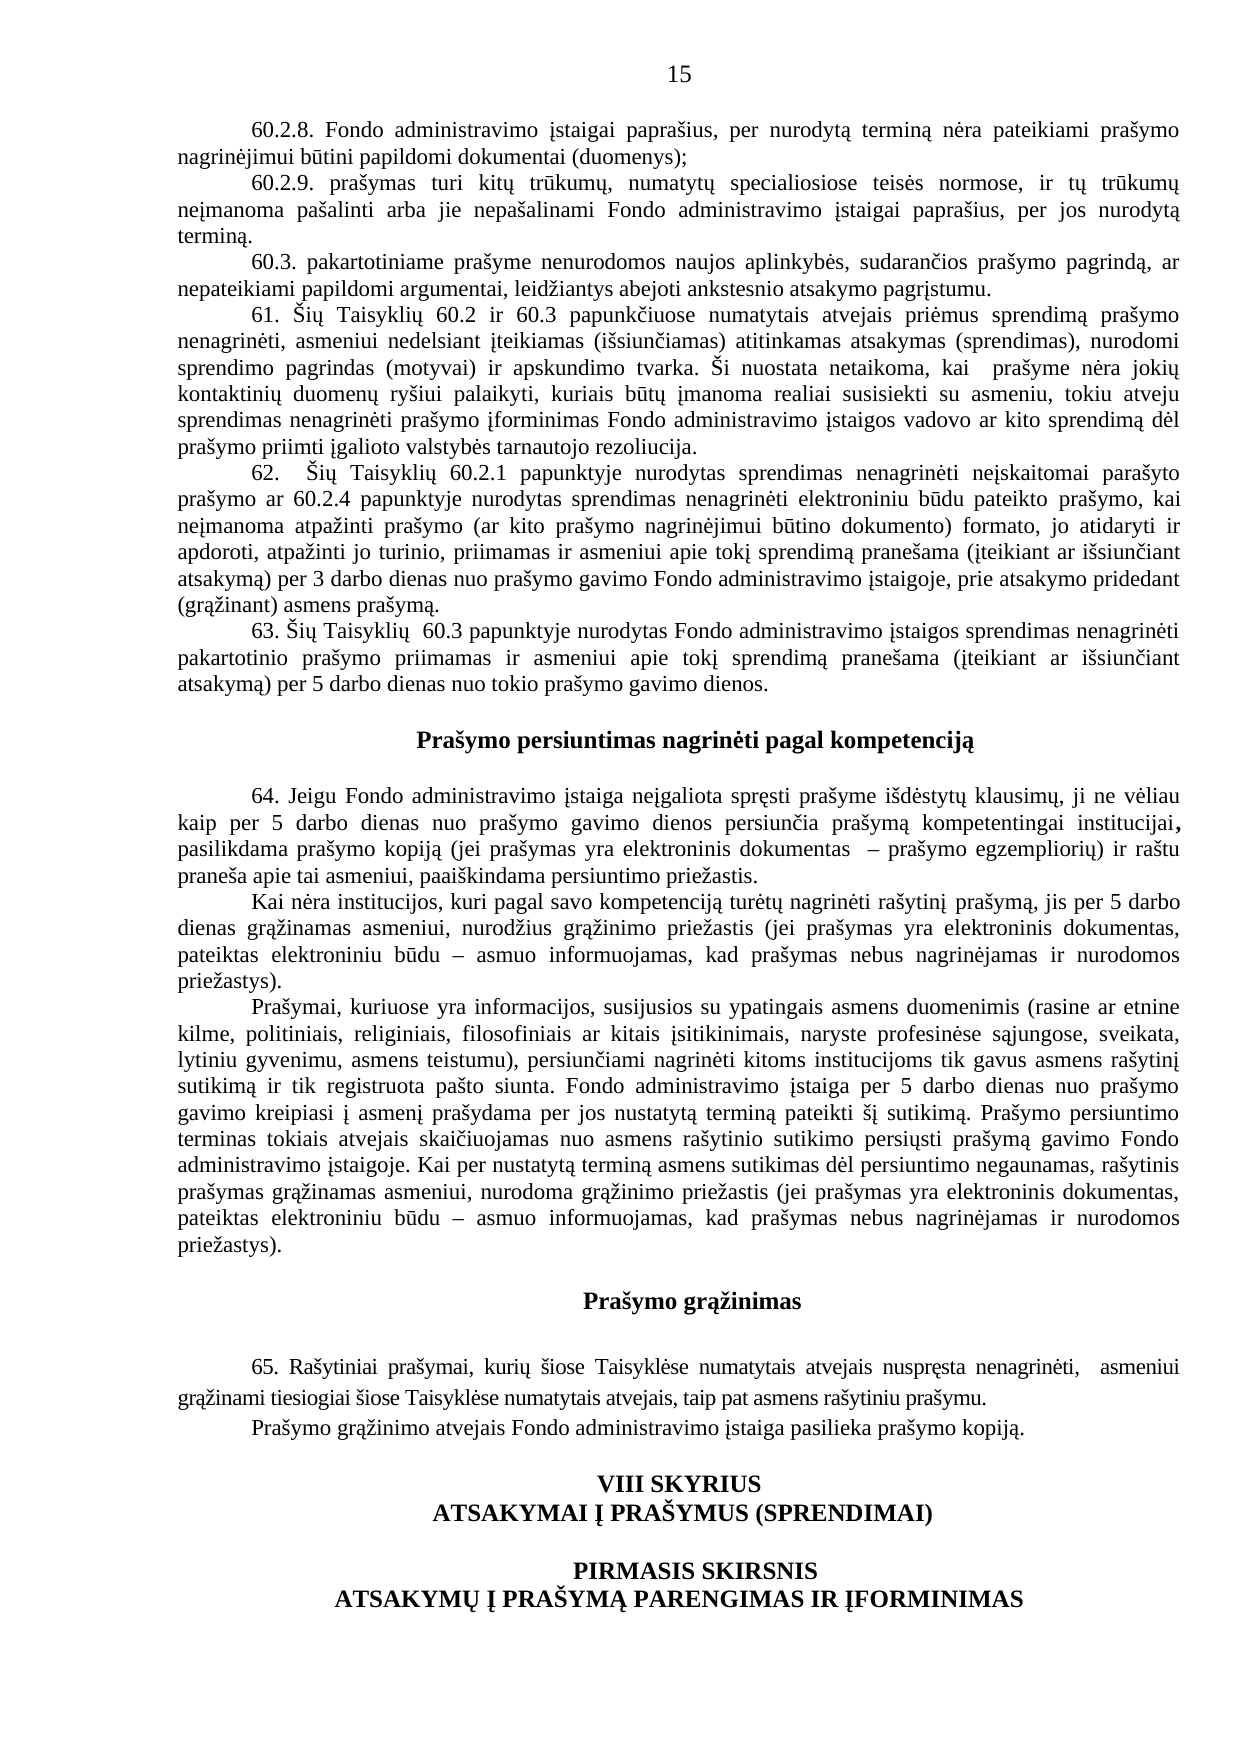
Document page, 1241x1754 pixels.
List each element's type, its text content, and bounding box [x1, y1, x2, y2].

text Prašymai, kuriuose yra informacijos, susijusios su ypatingais asmens duomenimis (rasine ar etnine kilme, politiniais, religiniais, filosofiniais ar kitais įsitikinimais, naryste profesinėse sąjungose, sveikata, lytiniu gyvenimu, asmens teistumu), persiunčiami nagrinėti kitoms institucijoms tik gavus asmens rašytinį sutikimą ir tik registruota pašto siunta. Fondo administravimo įstaiga per 5 darbo dienas nuo prašymo gavimo kreipiasi į asmenį prašydama per jos nustatytą terminą pateikti šį sutikimą. Prašymo persiuntimo terminas tokiais atvejais skaičiuojamas nuo asmens rašytinio sutikimo persiųsti prašymą gavimo Fondo administravimo įstaigoje. Kai per nustatytą terminą asmens sutikimas dėl persiuntimo negaunamas, rašytinis prašymas grąžinamas asmeniui, nurodoma grąžinimo priežastis (jei prašymas yra elektroninis dokumentas, pateiktas elektroniniu būdu – asmuo informuojamas, kad prašymas nebus nagrinėjamas ir nurodomos priežastys). [177, 993, 1181, 1257]
text Prašymo persiuntimas nagrinėti pagal kompetenciją [177, 725, 1181, 754]
text 65. Rašytiniai prašymai, kurių šiose Taisyklėse numatytais atvejais nuspręsta nenagrinėti, asmeniui grąžinami tiesiogiai šiose Taisyklėse numatytais atvejais, taip pat asmens rašytiniu prašymu. [177, 1353, 1181, 1410]
text Pirmasis skirsnis [177, 1556, 1181, 1584]
text Prašymo grąžinimas [177, 1286, 1181, 1314]
text Kai nėra institucijos, kuri pagal savo kompetenciją turėtų nagrinėti rašytinį prašymą, jis per 5 darbo dienas grąžinamas asmeniui, nurodžius grąžinimo priežastis (jei prašymas yra elektroninis dokumentas, pateiktas elektroniniu būdu – asmuo informuojamas, kad prašymas nebus nagrinėjamas ir nurodomos priežastys). [177, 888, 1181, 993]
text 62. Šių Taisyklių 60.2.1 papunktyje nurodytas sprendimas nenagrinėti neįskaitomai parašyto prašymo ar 60.2.4 papunktyje nurodytas sprendimas nenagrinėti elektroniniu būdu pateikto prašymo, kai neįmanoma atpažinti prašymo (ar kito prašymo nagrinėjimui būtino dokumento) formato, jo atidaryti ir apdoroti, atpažinti jo turinio, priimamas ir asmeniui apie tokį sprendimą pranešama (įteikiant ar išsiunčiant atsakymą) per 3 darbo dienas nuo prašymo gavimo Fondo administravimo įstaigoje, prie atsakymo pridedant (grąžinant) asmens prašymą. [177, 459, 1181, 617]
text Atsakymų į PRAŠYMą parengimas ir ĮFORMINIMAS [177, 1584, 1181, 1613]
text 63. Šių Taisyklių 60.3 papunktyje nurodytas Fondo administravimo įstaigos sprendimas nenagrinėti pakartotinio prašymo priimamas ir asmeniui apie tokį sprendimą pranešama (įteikiant ar išsiunčiant atsakymą) per 5 darbo dienas nuo tokio prašymo gavimo dienos. [177, 617, 1181, 696]
text atsakymai į prašymus (sprendimai) [177, 1498, 1181, 1527]
text VIII skyrius [177, 1469, 1181, 1498]
text 60.2.8. Fondo administravimo įstaigai paprašius, per nurodytą terminą nėra pateikiami prašymo nagrinėjimui būtini papildomi dokumentai (duomenys); [177, 117, 1181, 169]
text 61. Šių Taisyklių 60.2 ir 60.3 papunkčiuose numatytais atvejais priėmus sprendimą prašymo nenagrinėti, asmeniui nedelsiant įteikiamas (išsiunčiamas) atitinkamas atsakymas (sprendimas), nurodomi sprendimo pagrindas (motyvai) ir apskundimo tvarka. Ši nuostata netaikoma, kai prašyme nėra jokių kontaktinių duomenų ryšiui palaikyti, kuriais būtų įmanoma realiai susisiekti su asmeniu, tokiu atveju sprendimas nenagrinėti prašymo įforminimas Fondo administravimo įstaigos vadovo ar kito sprendimą dėl prašymo priimti įgalioto valstybės tarnautojo rezoliucija. [177, 301, 1181, 459]
text Prašymo grąžinimo atvejais Fondo administravimo įstaiga pasilieka prašymo kopiją. [177, 1414, 1181, 1441]
text 60.3. pakartotiniame prašyme nenurodomos naujos aplinkybės, sudarančios prašymo pagrindą, ar nepateikiami papildomi argumentai, leidžiantys abejoti ankstesnio atsakymo pagrįstumu. [177, 248, 1181, 301]
text 64. Jeigu Fondo administravimo įstaiga neįgaliota spręsti prašyme išdėstytų klausimų, ji ne vėliau kaip per 5 darbo dienas nuo prašymo gavimo dienos persiunčia prašymą kompetentingai institucijai, pasilikdama prašymo kopiją (jei prašymas yra elektroninis dokumentas – prašymo egzempliorių) ir raštu praneša apie tai asmeniui, paaiškindama persiuntimo priežastis. [177, 783, 1181, 888]
text 60.2.9. prašymas turi kitų trūkumų, numatytų specialiosiose teisės normose, ir tų trūkumų neįmanoma pašalinti arba jie nepašalinami Fondo administravimo įstaigai paprašius, per jos nurodytą terminą. [177, 169, 1181, 248]
